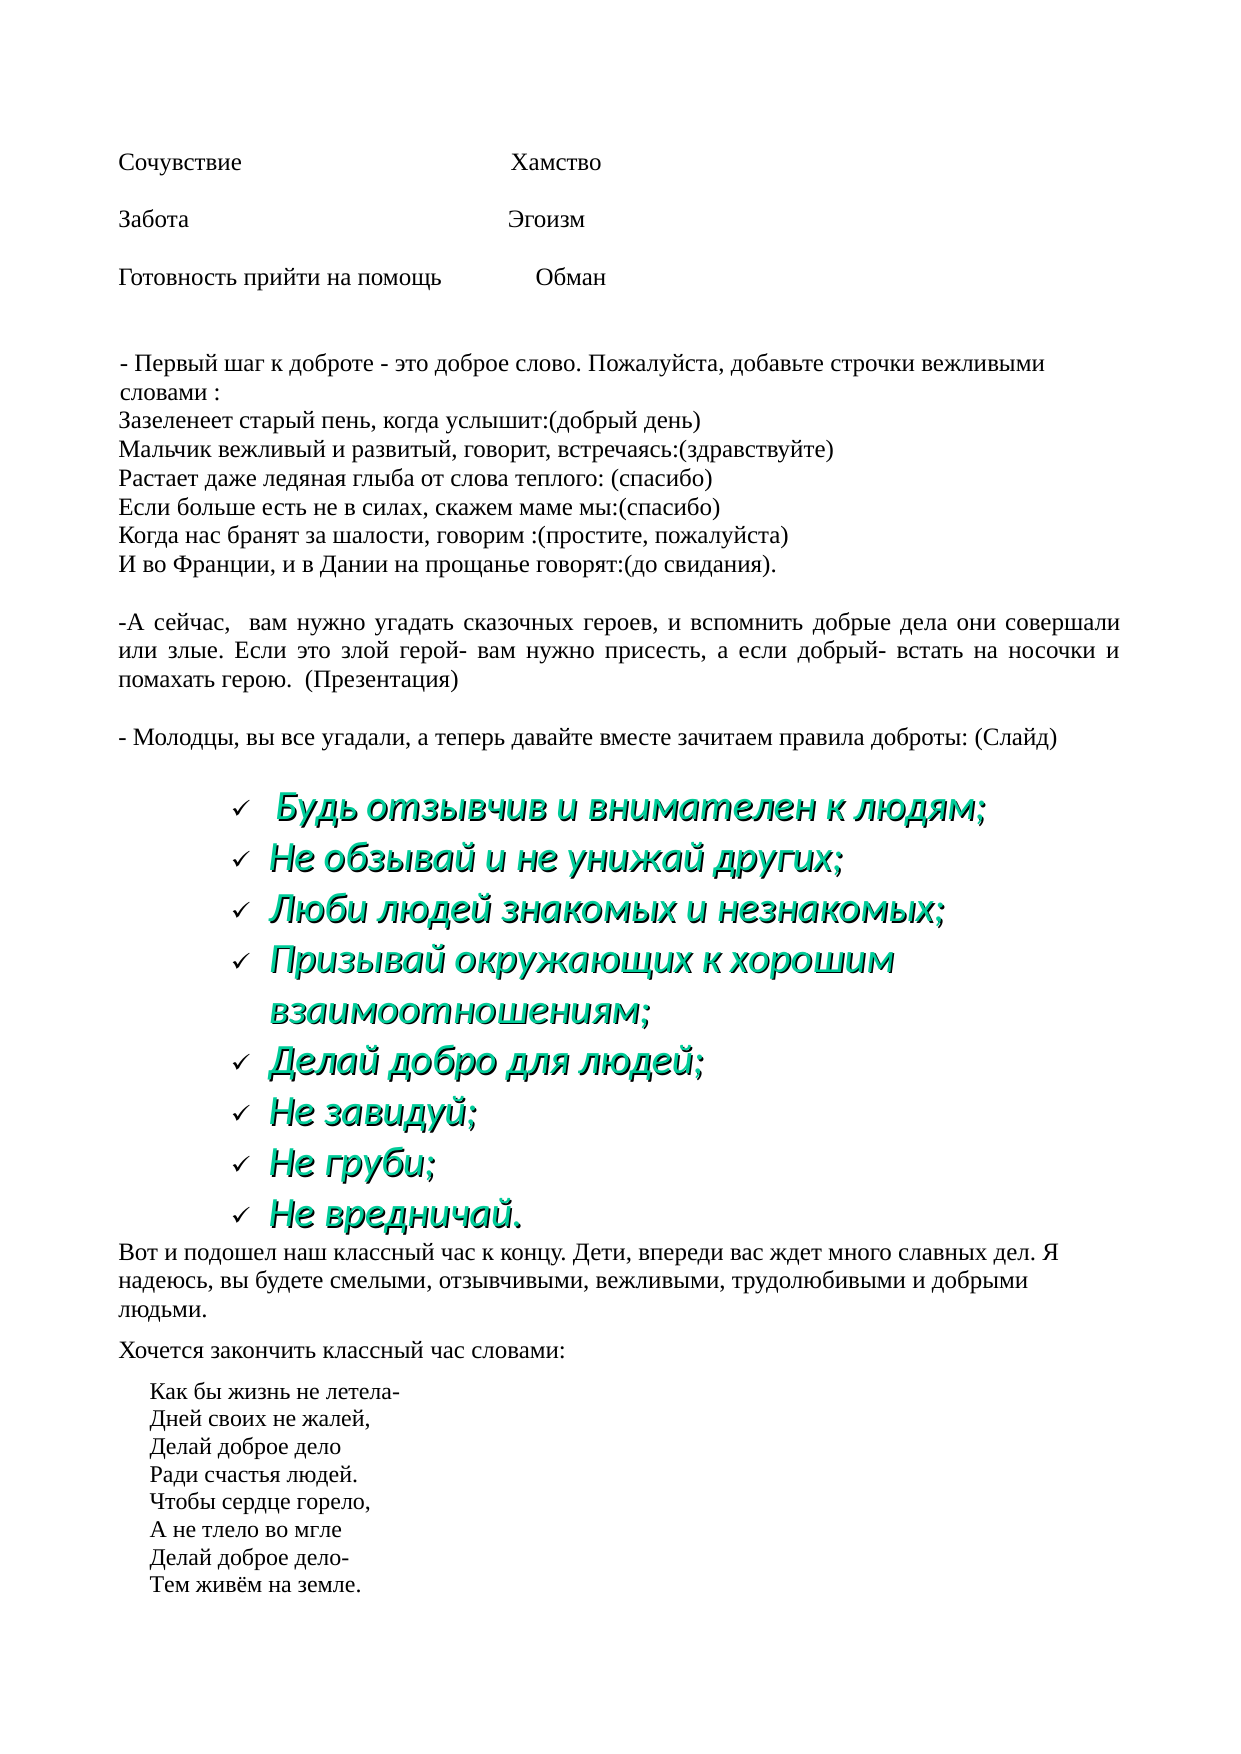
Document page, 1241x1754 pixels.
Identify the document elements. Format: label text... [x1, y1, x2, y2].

text Забота Эгоизм [118, 204, 1122, 233]
text Как бы жизнь не летела- [118, 1377, 1122, 1404]
text Растает даже ледяная глыба от слова теплого: (спасибо) [118, 463, 1122, 492]
list Не груби; [231, 1135, 1122, 1186]
text Ради счастья людей. [118, 1460, 1122, 1487]
text Вот и подошел наш классный час к концу. Дети, впереди вас ждет много славных дел. Я надеюсь, вы будете смелыми, отзывчивыми, вежливыми, трудолюбивыми и добрыми людьми. [118, 1237, 1122, 1323]
list Призывай окружающих к хорошим взаимоотношениям; [231, 932, 1122, 1033]
text Делай доброе дело [118, 1432, 1122, 1460]
list Не завидуй; [231, 1084, 1122, 1135]
text Готовность прийти на помощь Обман [118, 262, 1122, 291]
list Не вредничай. [231, 1186, 1122, 1237]
list Люби людей знакомых и незнакомых; [231, 881, 1122, 932]
text Сочувствие Хамство [118, 147, 1122, 176]
list Делай добро для людей; [231, 1033, 1122, 1084]
text И во Франции, и в Дании на прощанье говорят:(до свидания). [118, 549, 1122, 578]
text А не тлело во мгле [118, 1515, 1122, 1542]
text Делай доброе дело- [118, 1542, 1122, 1570]
text Мальчик вежливый и развитый, говорит, встречаясь:(здравствуйте) [118, 434, 1122, 463]
text Когда нас бранят за шалости, говорим :(простите, пожалуйста) [118, 521, 1122, 549]
text Тем живём на земле. [118, 1570, 1122, 1598]
text Чтобы сердце горело, [118, 1487, 1122, 1515]
text -А сейчас, вам нужно угадать сказочных героев, и вспомнить добрые дела они совершали или злые. Если это злой герой- вам нужно присесть, а если добрый- встать на носочки и помахать герою. (Презентация) [118, 607, 1122, 693]
text Зазеленеет старый пень, когда услышит:(добрый день) [118, 406, 1122, 434]
list Не обзывай и не унижай других; [231, 830, 1122, 881]
text - Молодцы, вы все угадали, а теперь давайте вместе зачитаем правила доброты: (Слайд) [118, 722, 1122, 751]
text Дней своих не жалей, [118, 1404, 1122, 1432]
text - Первый шаг к доброте - это доброе слово. Пожалуйста, добавьте строчки вежливыми словами : [119, 348, 1122, 406]
text Если больше есть не в силах, скажем маме мы:(спасибо) [118, 492, 1122, 521]
list Будь отзывчив и внимателен к людям; [231, 779, 1122, 830]
text Хочется закончить классный час словами: [118, 1336, 1122, 1364]
